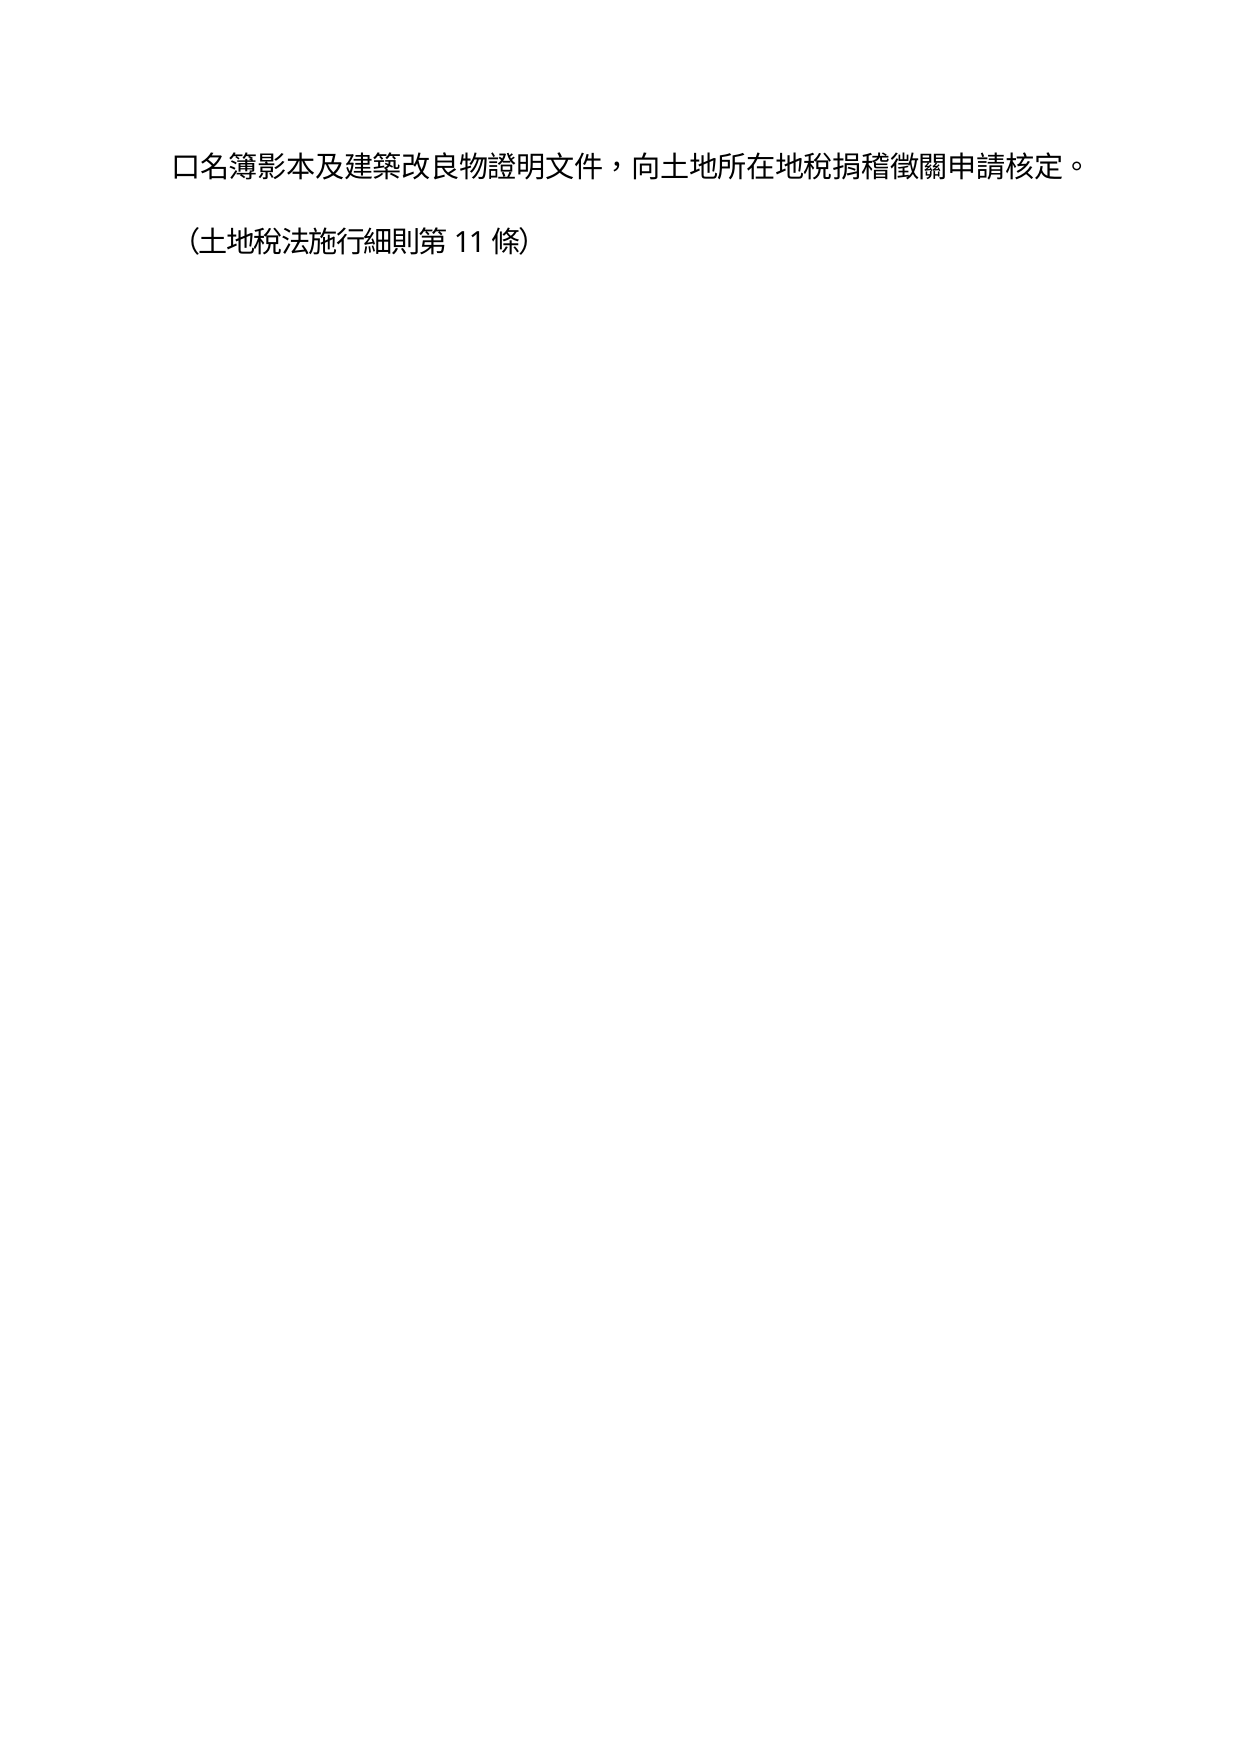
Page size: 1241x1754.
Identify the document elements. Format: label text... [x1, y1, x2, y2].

list 申請按自用住宅用地課徵地價稅時，應由土地所有權人填具申請書連同戶口名簿影本及建築改良物證明文件，向土地所在地稅捐稽徵關申請核定。（土地稅法施行細則第11條） [118, 127, 1077, 277]
